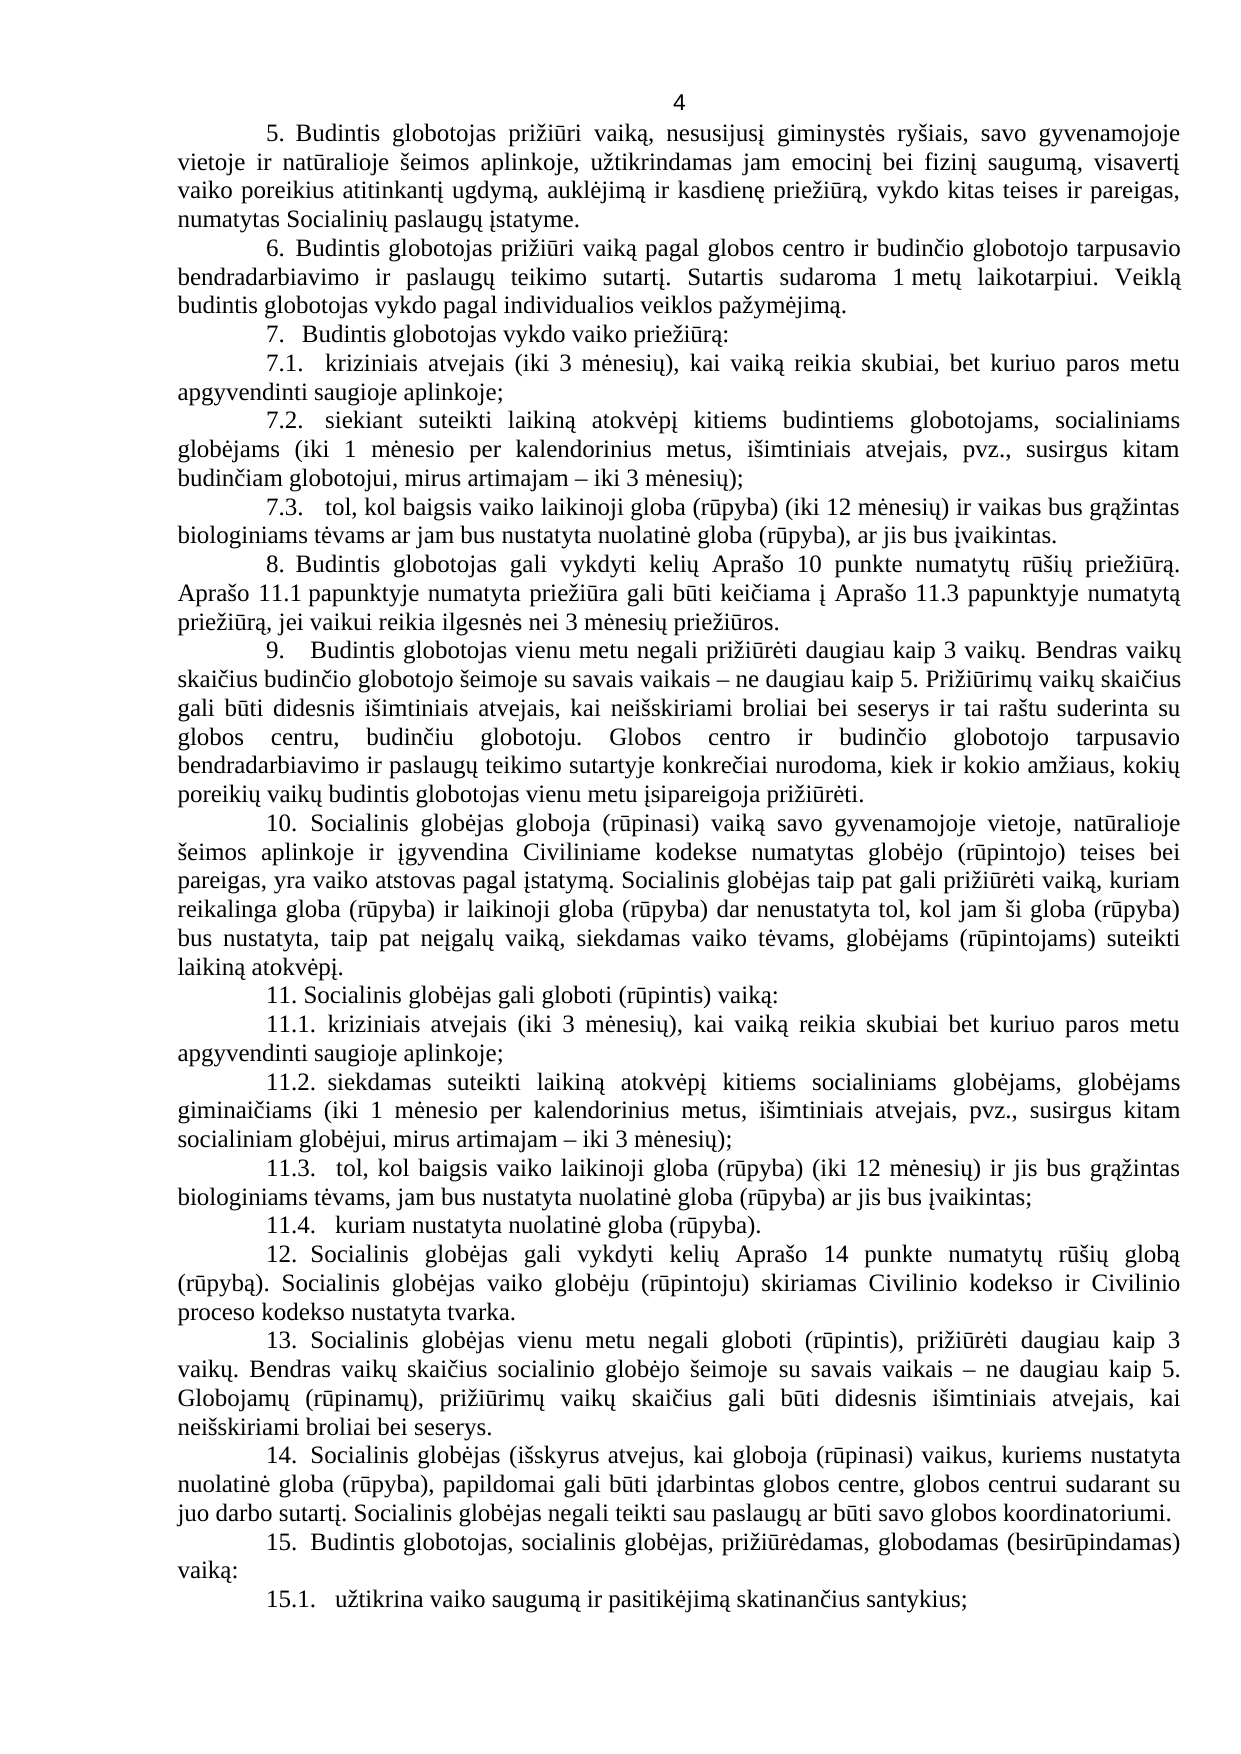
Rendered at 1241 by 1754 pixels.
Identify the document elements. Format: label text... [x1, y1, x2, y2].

text 7.3. tol, kol baigsis vaiko laikinoji globa (rūpyba) (iki 12 mėnesių) ir vaikas bus grąžintas biologiniams tėvams ar jam bus nustatyta nuolatinė globa (rūpyba), ar jis bus įvaikintas. [177, 492, 1181, 549]
text 14. Socialinis globėjas (išskyrus atvejus, kai globoja (rūpinasi) vaikus, kuriems nustatyta nuolatinė globa (rūpyba), papildomai gali būti įdarbintas globos centre, globos centrui sudarant su juo darbo sutartį. Socialinis globėjas negali teikti sau paslaugų ar būti savo globos koordinatoriumi. [177, 1441, 1181, 1527]
text 9. Budintis globotojas vienu metu negali prižiūrėti daugiau kaip 3 vaikų. Bendras vaikų skaičius budinčio globotojo šeimoje su savais vaikais – ne daugiau kaip 5. Prižiūrimų vaikų skaičius gali būti didesnis išimtiniais atvejais, kai neišskiriami broliai bei seserys ir tai raštu suderinta su globos centru, budinčiu globotoju. Globos centro ir budinčio globotojo tarpusavio bendradarbiavimo ir paslaugų teikimo sutartyje konkrečiai nurodoma, kiek ir kokio amžiaus, kokių poreikių vaikų budintis globotojas vienu metu įsipareigoja prižiūrėti. [177, 636, 1181, 808]
text 15.1. užtikrina vaiko saugumą ir pasitikėjimą skatinančius santykius; [260, 1584, 1181, 1613]
text 11.1. kriziniais atvejais (iki 3 mėnesių), kai vaiką reikia skubiai bet kuriuo paros metu apgyvendinti saugioje aplinkoje; [177, 1009, 1181, 1067]
text 7. Budintis globotojas vykdo vaiko priežiūrą: [266, 319, 1181, 348]
text 5. Budintis globotojas prižiūri vaiką, nesusijusį giminystės ryšiais, savo gyvenamojoje vietoje ir natūralioje šeimos aplinkoje, užtikrindamas jam emocinį bei fizinį saugumą, visavertį vaiko poreikius atitinkantį ugdymą, auklėjimą ir kasdienę priežiūrą, vykdo kitas teises ir pareigas, numatytas Socialinių paslaugų įstatyme. [177, 118, 1181, 233]
text 11.2. siekdamas suteikti laikiną atokvėpį kitiems socialiniams globėjams, globėjams giminaičiams (iki 1 mėnesio per kalendorinius metus, išimtiniais atvejais, pvz., susirgus kitam socialiniam globėjui, mirus artimajam – iki 3 mėnesių); [177, 1067, 1181, 1153]
text 8. Budintis globotojas gali vykdyti kelių Aprašo 10 punkte numatytų rūšių priežiūrą. Aprašo 11.1 papunktyje numatyta priežiūra gali būti keičiama į Aprašo 11.3 papunktyje numatytą priežiūrą, jei vaikui reikia ilgesnės nei 3 mėnesių priežiūros. [177, 549, 1181, 636]
text 10. Socialinis globėjas globoja (rūpinasi) vaiką savo gyvenamojoje vietoje, natūralioje šeimos aplinkoje ir įgyvendina Civiliniame kodekse numatytas globėjo (rūpintojo) teises bei pareigas, yra vaiko atstovas pagal įstatymą. Socialinis globėjas taip pat gali prižiūrėti vaiką, kuriam reikalinga globa (rūpyba) ir laikinoji globa (rūpyba) dar nenustatyta tol, kol jam ši globa (rūpyba) bus nustatyta, taip pat neįgalų vaiką, siekdamas vaiko tėvams, globėjams (rūpintojams) suteikti laikiną atokvėpį. [177, 808, 1181, 981]
text 12. Socialinis globėjas gali vykdyti kelių Aprašo 14 punkte numatytų rūšių globą (rūpybą). Socialinis globėjas vaiko globėju (rūpintoju) skiriamas Civilinio kodekso ir Civilinio proceso kodekso nustatyta tvarka. [177, 1239, 1181, 1326]
text 11.4. kuriam nustatyta nuolatinė globa (rūpyba). [260, 1211, 1181, 1239]
text 11. Socialinis globėjas gali globoti (rūpintis) vaiką: [266, 981, 1181, 1009]
text 6. Budintis globotojas prižiūri vaiką pagal globos centro ir budinčio globotojo tarpusavio bendradarbiavimo ir paslaugų teikimo sutartį. Sutartis sudaroma 1 metų laikotarpiui. Veiklą budintis globotojas vykdo pagal individualios veiklos pažymėjimą. [177, 233, 1181, 319]
text 11.3. tol, kol baigsis vaiko laikinoji globa (rūpyba) (iki 12 mėnesių) ir jis bus grąžintas biologiniams tėvams, jam bus nustatyta nuolatinė globa (rūpyba) ar jis bus įvaikintas; [177, 1153, 1181, 1211]
text 15. Budintis globotojas, socialinis globėjas, prižiūrėdamas, globodamas (besirūpindamas) vaiką: [177, 1527, 1181, 1584]
text 7.2. siekiant suteikti laikiną atokvėpį kitiems budintiems globotojams, socialiniams globėjams (iki 1 mėnesio per kalendorinius metus, išimtiniais atvejais, pvz., susirgus kitam budinčiam globotojui, mirus artimajam – iki 3 mėnesių); [177, 406, 1181, 492]
text 7.1. kriziniais atvejais (iki 3 mėnesių), kai vaiką reikia skubiai, bet kuriuo paros metu apgyvendinti saugioje aplinkoje; [177, 348, 1181, 406]
text 13. Socialinis globėjas vienu metu negali globoti (rūpintis), prižiūrėti daugiau kaip 3 vaikų. Bendras vaikų skaičius socialinio globėjo šeimoje su savais vaikais – ne daugiau kaip 5. Globojamų (rūpinamų), prižiūrimų vaikų skaičius gali būti didesnis išimtiniais atvejais, kai neišskiriami broliai bei seserys. [177, 1326, 1181, 1441]
